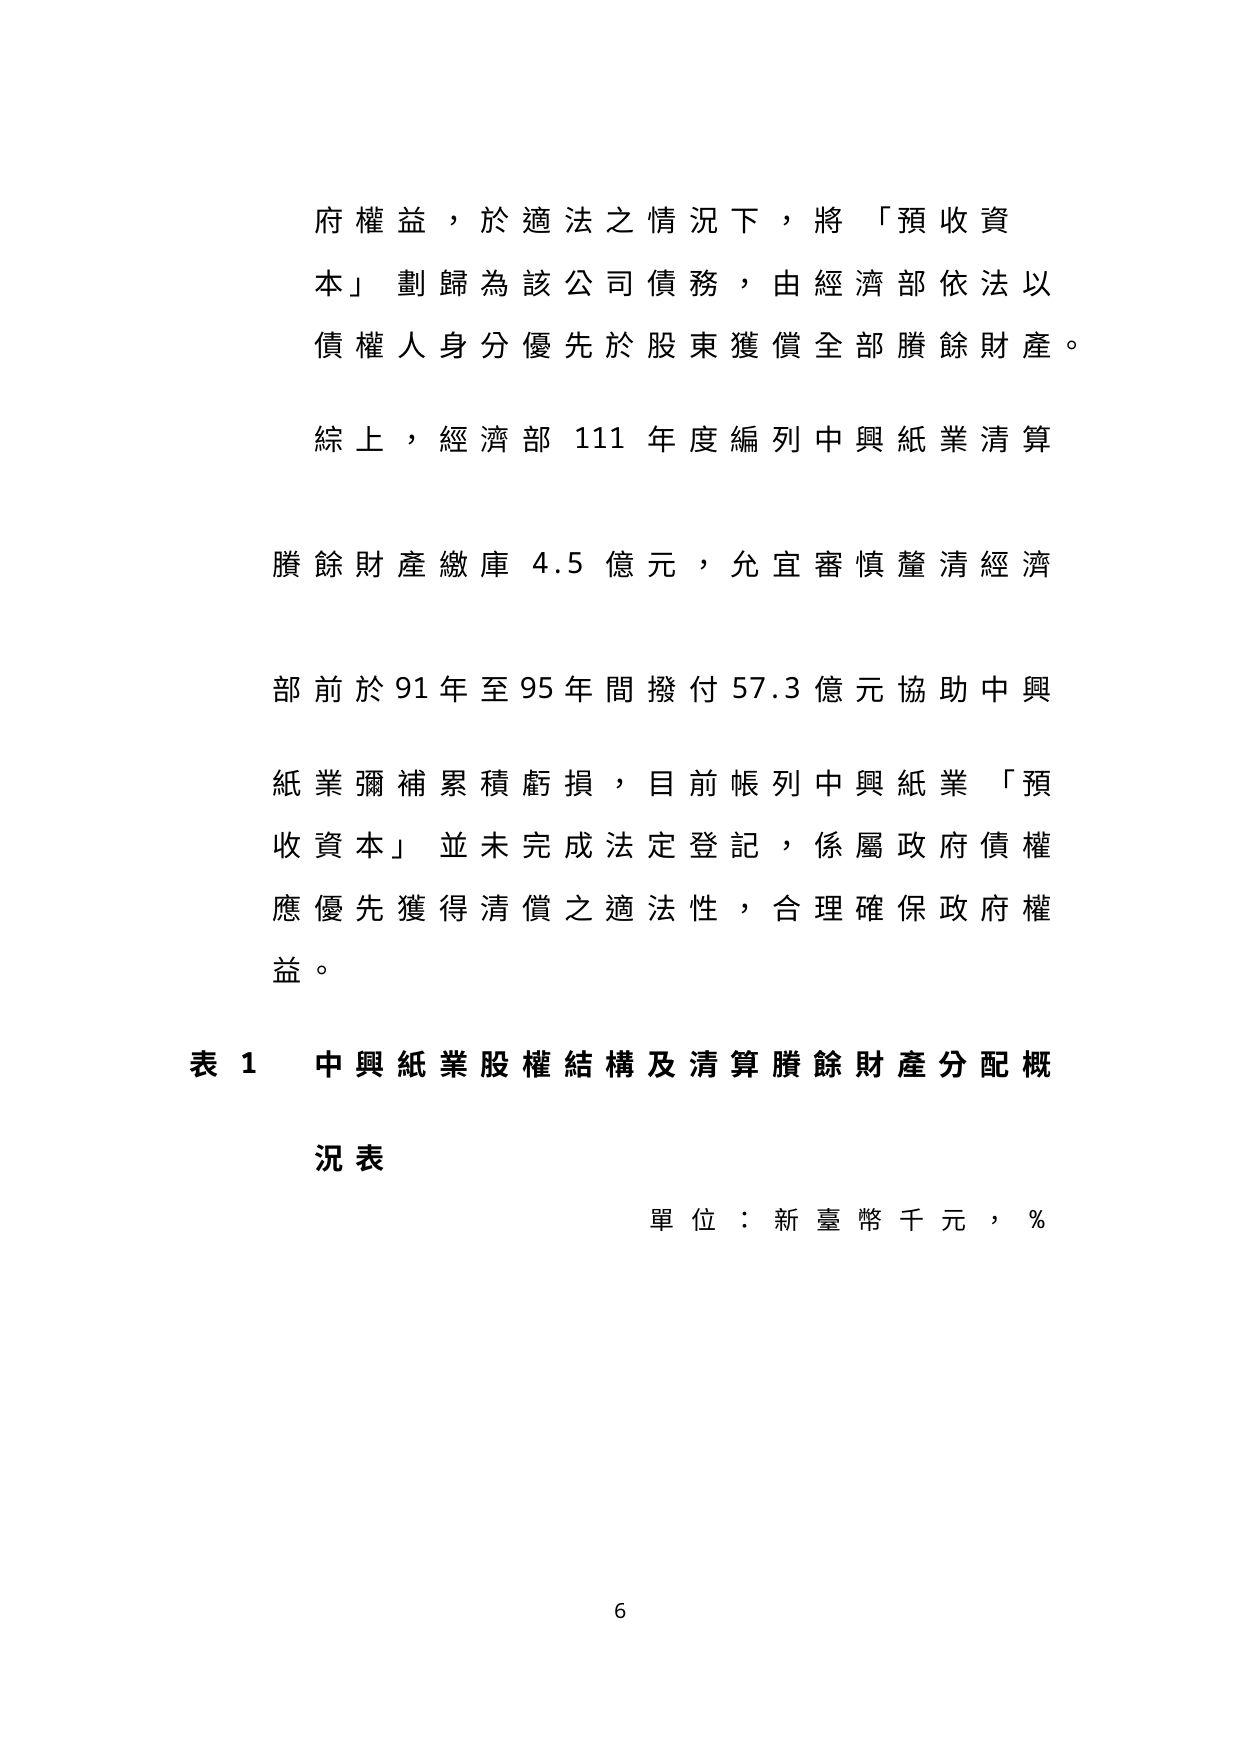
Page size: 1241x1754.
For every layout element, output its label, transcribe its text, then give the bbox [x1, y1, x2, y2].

text 單位：新臺幣千元，% [183, 1177, 1058, 1240]
text 綜上，經濟部111年度編列中興紙業清算賸餘財產繳庫4.5億元，允宜審慎釐清經濟部前於91年至95年間撥付57.3億元協助中興紙業彌補累積虧損，目前帳列中興紙業「預收資本」並未完成法定登記，係屬政府債權應優先獲得清償之適法性，合理確保政府權益。 [242, 365, 1058, 990]
text 3.倘該預收資本列為該公司債務(即政府債權)，依公司法規定經濟部就賸餘財產5.07億元全數具優先清償權，如列為股權，則將依持股比率96.68%分配賸餘財產，預計繳庫數約4.9億元(相關股權比率及賸餘財產分配差異，詳表1)，政府權益差距數約0.17億元。審計部109年度中央政府總決算審核報告即提具審核意見：鑑於中興紙業公司清償債務後，經估算仍有賸餘財產約5億元，係源自經濟部前撥款供該公司清償負債後之賸餘，亟待本於維護政府權益，於適法之情況下，將「預收資本」劃歸為該公司債務，由經濟部依法以債權人身分優先於股東獲償全部賸餘財產。 [271, 177, 1058, 365]
text 表1 中興紙業股權結構及清算賸餘財產分配概況表 [183, 990, 1058, 1177]
